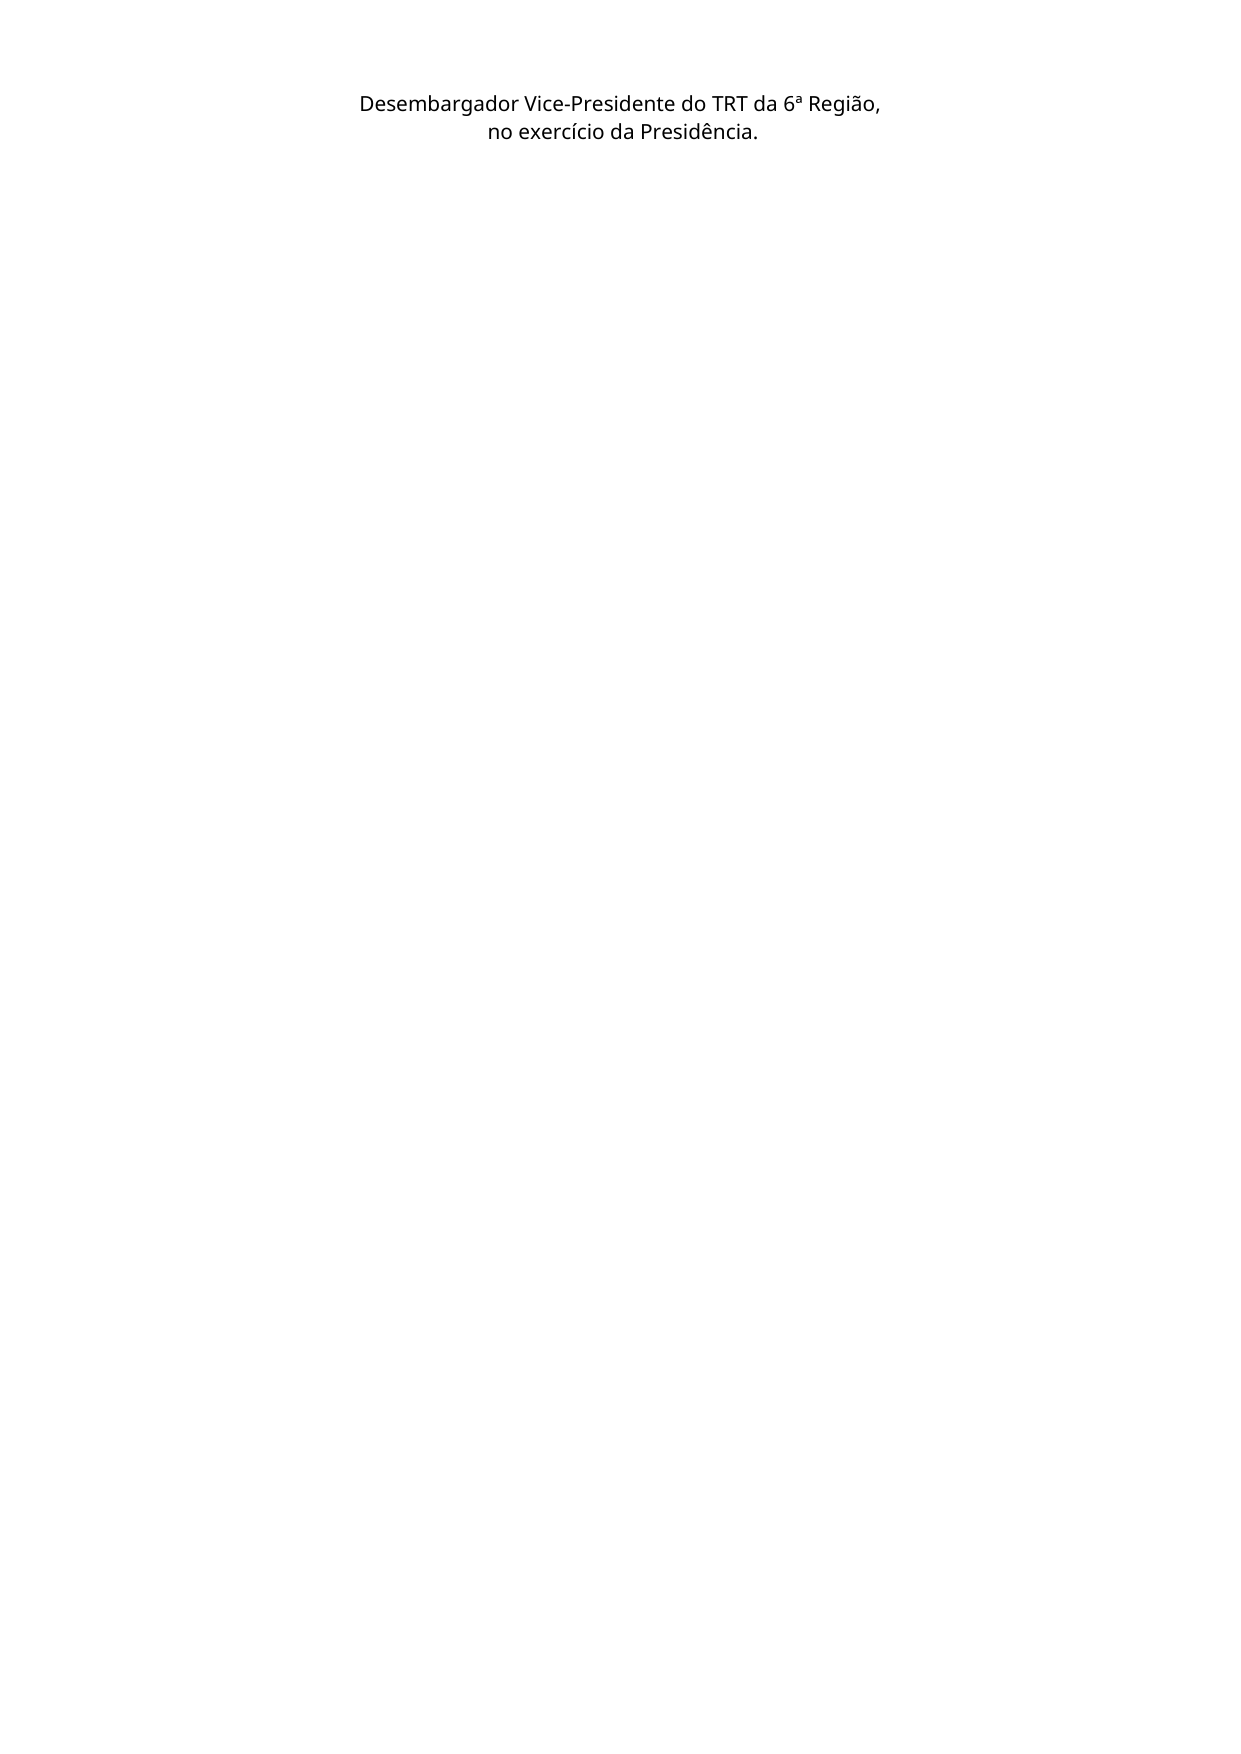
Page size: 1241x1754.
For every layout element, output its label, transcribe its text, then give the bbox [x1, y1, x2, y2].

text Desembargador Vice-Presidente do TRT da 6ª Região, [177, 89, 1063, 117]
text no exercício da Presidência. [177, 117, 1063, 146]
